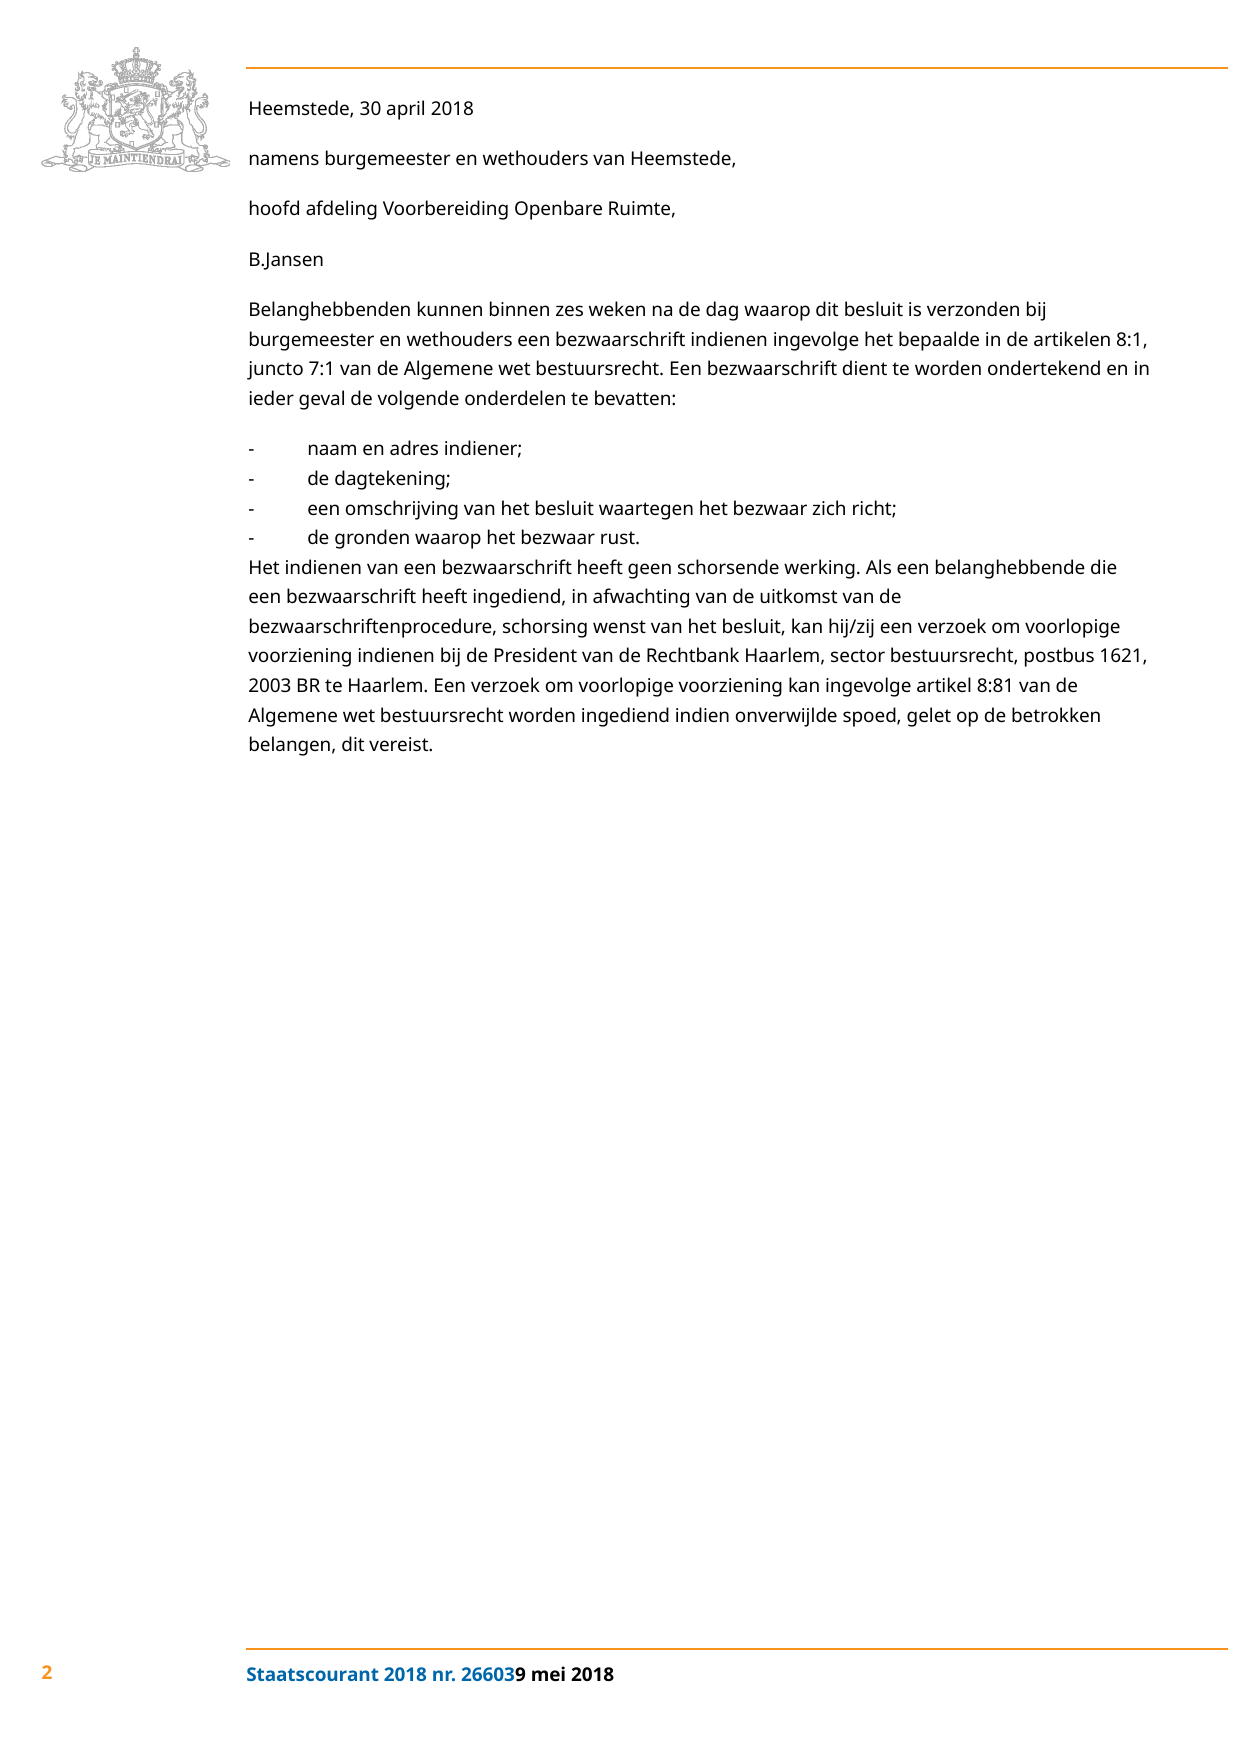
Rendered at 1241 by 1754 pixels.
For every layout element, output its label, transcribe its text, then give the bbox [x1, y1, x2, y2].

list de gronden waarop het bezwaar rust. [248, 524, 1152, 550]
text hoofd afdeling Voorbereiding Openbare Ruimte, [248, 196, 1152, 221]
text B.Jansen [248, 246, 1152, 272]
picture [41, 47, 231, 172]
text Belanghebbenden kunnen binnen zes weken na de dag waarop dit besluit is verzonden bij burgemeester en wethouders een bezwaarschrift indienen ingevolge het bepaalde in de artikelen 8:1, juncto 7:1 van de Algemene wet bestuursrecht. Een bezwaarschrift dient te worden ondertekend en in ieder geval de volgende onderdelen te bevatten: [248, 296, 1152, 411]
text Heemstede, 30 april 2018 [248, 95, 1152, 121]
text namens burgemeester en wethouders van Heemstede, [248, 145, 1152, 171]
list een omschrijving van het besluit waartegen het bezwaar zich richt; [248, 495, 1152, 521]
list naam en adres indiener; [248, 436, 1152, 461]
text Het indienen van een bezwaarschrift heeft geen schorsende werking. Als een belanghebbende die een bezwaarschrift heeft ingediend, in afwachting van de uitkomst van de bezwaarschriftenprocedure, schorsing wenst van het besluit, kan hij/zij een verzoek om voorlopige voorziening indienen bij de President van de Rechtbank Haarlem, sector bestuursrecht, postbus 1621, 2003 BR te Haarlem. Een verzoek om voorlopige voorziening kan ingevolge artikel 8:81 van de Algemene wet bestuursrecht worden ingediend indien onverwijlde spoed, gelet op de betrokken belangen, dit vereist. [248, 554, 1152, 757]
list de dagtekening; [248, 465, 1152, 491]
